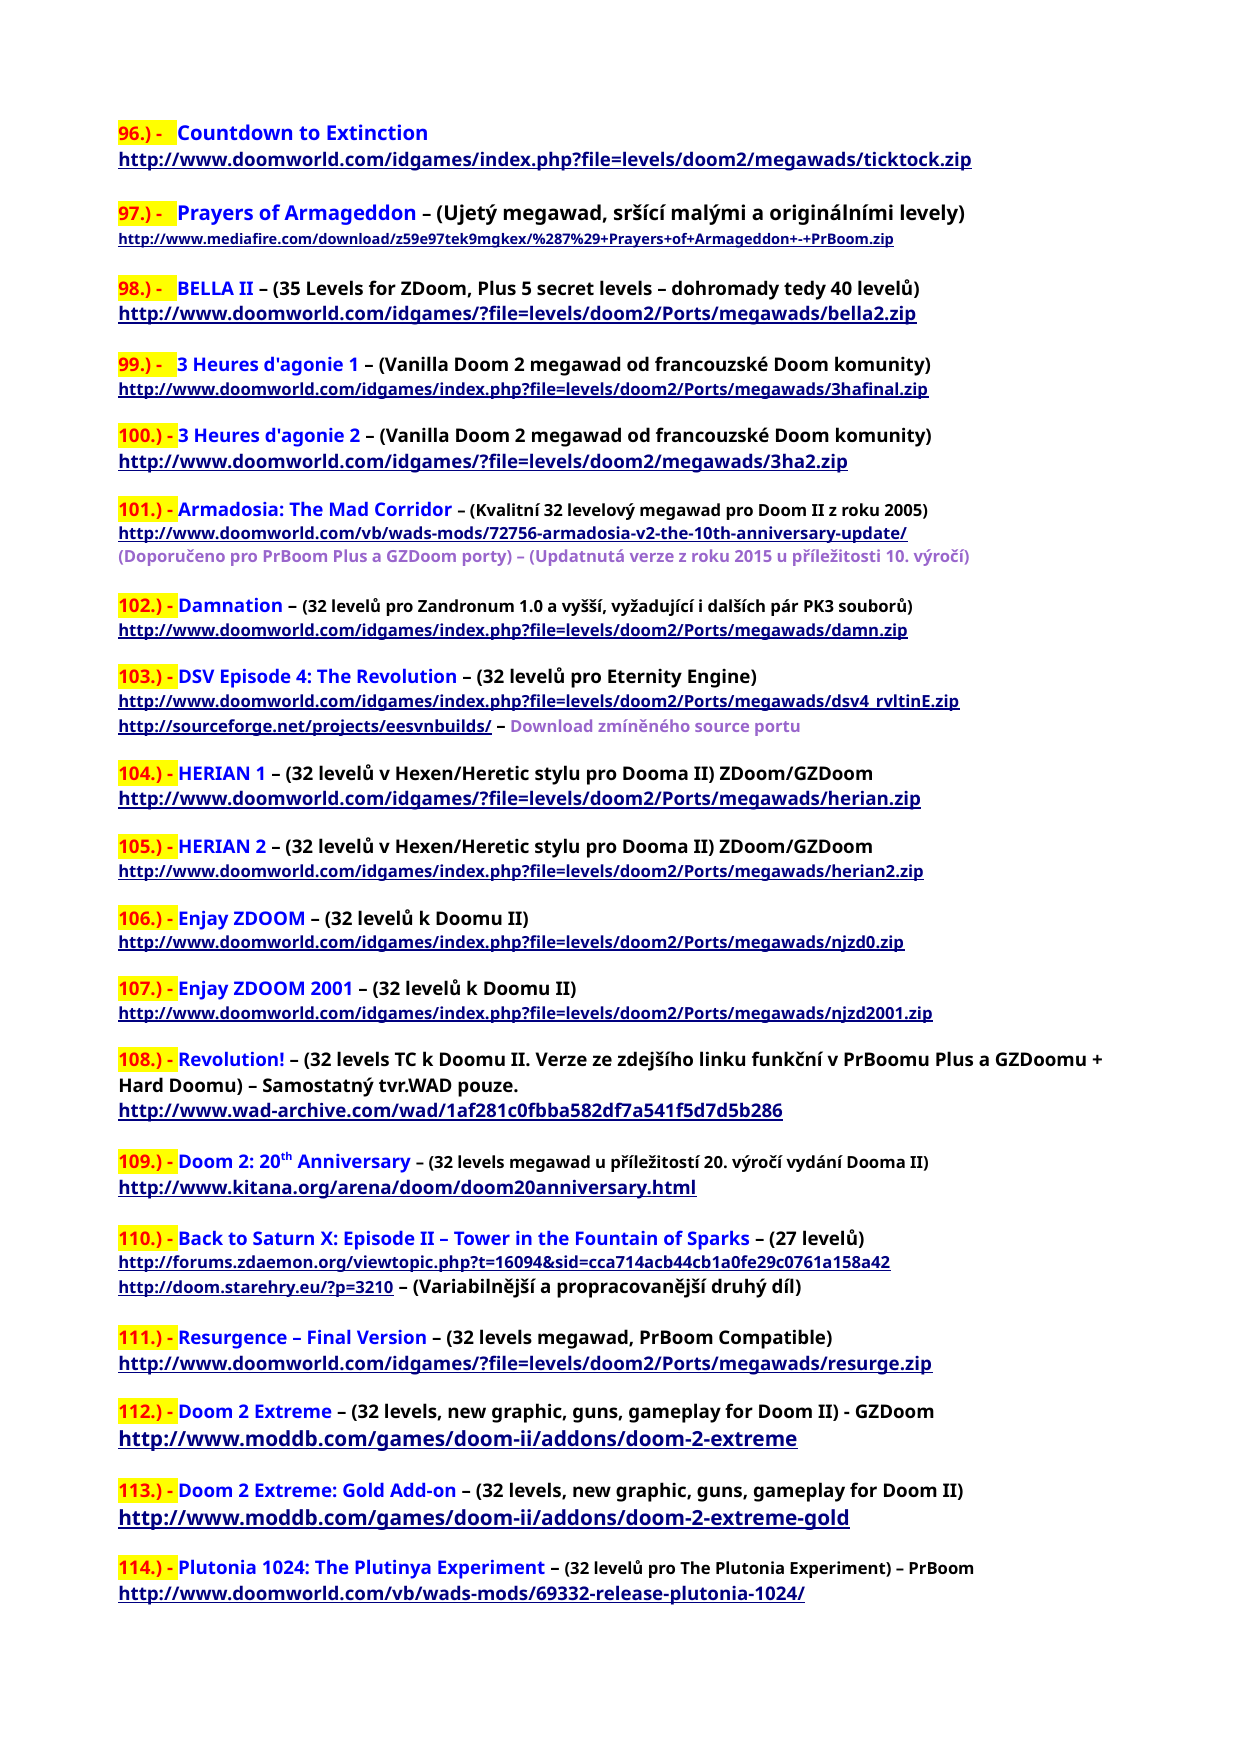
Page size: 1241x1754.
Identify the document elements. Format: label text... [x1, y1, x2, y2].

text http://www.moddb.com/games/doom-ii/addons/doom-2-extreme [118, 1424, 1122, 1452]
text 101.) - Armadosia: The Mad Corridor – (Kvalitní 32 levelový megawad pro Doom II z roku 2005) [118, 496, 1122, 522]
text http://sourceforge.net/projects/eesvnbuilds/ – Download zmíněného source portu [118, 712, 1122, 737]
text 112.) - Doom 2 Extreme – (32 levels, new graphic, guns, gameplay for Doom II) - GZDoom [118, 1398, 1122, 1424]
text http://www.doomworld.com/idgames/index.php?file=levels/doom2/Ports/megawads/herian2.zip [118, 859, 1122, 882]
text 113.) - Doom 2 Extreme: Gold Add-on – (32 levels, new graphic, guns, gameplay for Doom II) [118, 1478, 1122, 1503]
text http://www.doomworld.com/idgames/index.php?file=levels/doom2/Ports/megawads/3hafinal.zip [118, 377, 1122, 400]
text 99.) - 3 Heures d'agonie 1 – (Vanilla Doom 2 megawad od francouzské Doom komunity) [118, 352, 1122, 377]
text 114.) - Plutonia 1024: The Plutinya Experiment – (32 levelů pro The Plutonia Experiment) – PrBoom [118, 1554, 1122, 1580]
text http://doom.starehry.eu/?p=3210 – (Variabilnější a propracovanější druhý díl) [118, 1273, 1122, 1299]
text http://www.wad-archive.com/wad/1af281c0fbba582df7a541f5d7d5b286 [118, 1098, 1122, 1123]
text 110.) - Back to Saturn X: Episode II – Tower in the Fountain of Sparks – (27 levelů) [118, 1225, 1122, 1251]
text 96.) - Countdown to Extinction [118, 118, 1122, 146]
text 97.) - Prayers of Armageddon – (Ujetý megawad, sršící malými a originálními levely) [118, 199, 1122, 227]
text 111.) - Resurgence – Final Version – (32 levels megawad, PrBoom Compatible) [118, 1324, 1122, 1350]
text http://www.doomworld.com/idgames/?file=levels/doom2/megawads/3ha2.zip [118, 448, 1122, 473]
text http://www.doomworld.com/idgames/index.php?file=levels/doom2/Ports/megawads/njzd0.zip [118, 930, 1122, 953]
text 109.) - Doom 2: 20th Anniversary – (32 levels megawad u příležitostí 20. výročí vydání Dooma II) [118, 1149, 1122, 1174]
text http://www.doomworld.com/idgames/index.php?file=levels/doom2/Ports/megawads/njzd2001.zip [118, 1001, 1122, 1024]
text 108.) - Revolution! – (32 levels TC k Doomu II. Verze ze zdejšího linku funkční v PrBoomu Plus a GZDoomu + Hard Doomu) – Samostatný tvr.WAD pouze. [118, 1047, 1122, 1098]
text http://www.doomworld.com/idgames/?file=levels/doom2/Ports/megawads/bella2.zip [118, 301, 1122, 326]
text 105.) - HERIAN 2 – (32 levelů v Hexen/Heretic stylu pro Dooma II) ZDoom/GZDoom [118, 834, 1122, 859]
text 100.) - 3 Heures d'agonie 2 – (Vanilla Doom 2 megawad od francouzské Doom komunity) [118, 422, 1122, 448]
text http://www.mediafire.com/download/z59e97tek9mgkex/%287%29+Prayers+of+Armageddon+-+PrBoom.zip [118, 227, 1122, 249]
text 107.) - Enjay ZDOOM 2001 – (32 levelů k Doomu II) [118, 976, 1122, 1001]
text 103.) - DSV Episode 4: The Revolution – (32 levelů pro Eternity Engine) [118, 664, 1122, 689]
text http://www.doomworld.com/vb/wads-mods/69332-release-plutonia-1024/ [118, 1580, 1122, 1606]
text (Doporučeno pro PrBoom Plus a GZDoom porty) – (Updatnutá verze z roku 2015 u příležitosti 10. výročí) [118, 544, 1122, 567]
text http://www.doomworld.com/idgames/index.php?file=levels/doom2/megawads/ticktock.zip [118, 146, 1122, 171]
text 102.) - Damnation – (32 levelů pro Zandronum 1.0 a vyšší, vyžadující i dalších pár PK3 souborů) http://www.doomworld.com/idgames/index.php?file=levels/doom2/Ports/megawads/damn.zip [118, 593, 1122, 641]
text 106.) - Enjay ZDOOM – (32 levelů k Doomu II) [118, 905, 1122, 930]
text http://www.doomworld.com/idgames/index.php?file=levels/doom2/Ports/megawads/dsv4_rvltinE.zip [118, 689, 1122, 712]
text 104.) - HERIAN 1 – (32 levelů v Hexen/Heretic stylu pro Dooma II) ZDoom/GZDoom [118, 760, 1122, 786]
text http://forums.zdaemon.org/viewtopic.php?t=16094&sid=cca714acb44cb1a0fe29c0761a158a42 [118, 1251, 1122, 1273]
text http://www.doomworld.com/idgames/?file=levels/doom2/Ports/megawads/herian.zip [118, 786, 1122, 811]
text http://www.doomworld.com/vb/wads-mods/72756-armadosia-v2-the-10th-anniversary-update/ [118, 522, 1122, 544]
text http://www.doomworld.com/idgames/?file=levels/doom2/Ports/megawads/resurge.zip [118, 1350, 1122, 1376]
text http://www.kitana.org/arena/doom/doom20anniversary.html [118, 1174, 1122, 1200]
text 98.) - BELLA II – (35 Levels for ZDoom, Plus 5 secret levels – dohromady tedy 40 levelů) [118, 275, 1122, 301]
text http://www.moddb.com/games/doom-ii/addons/doom-2-extreme-gold [118, 1503, 1122, 1532]
